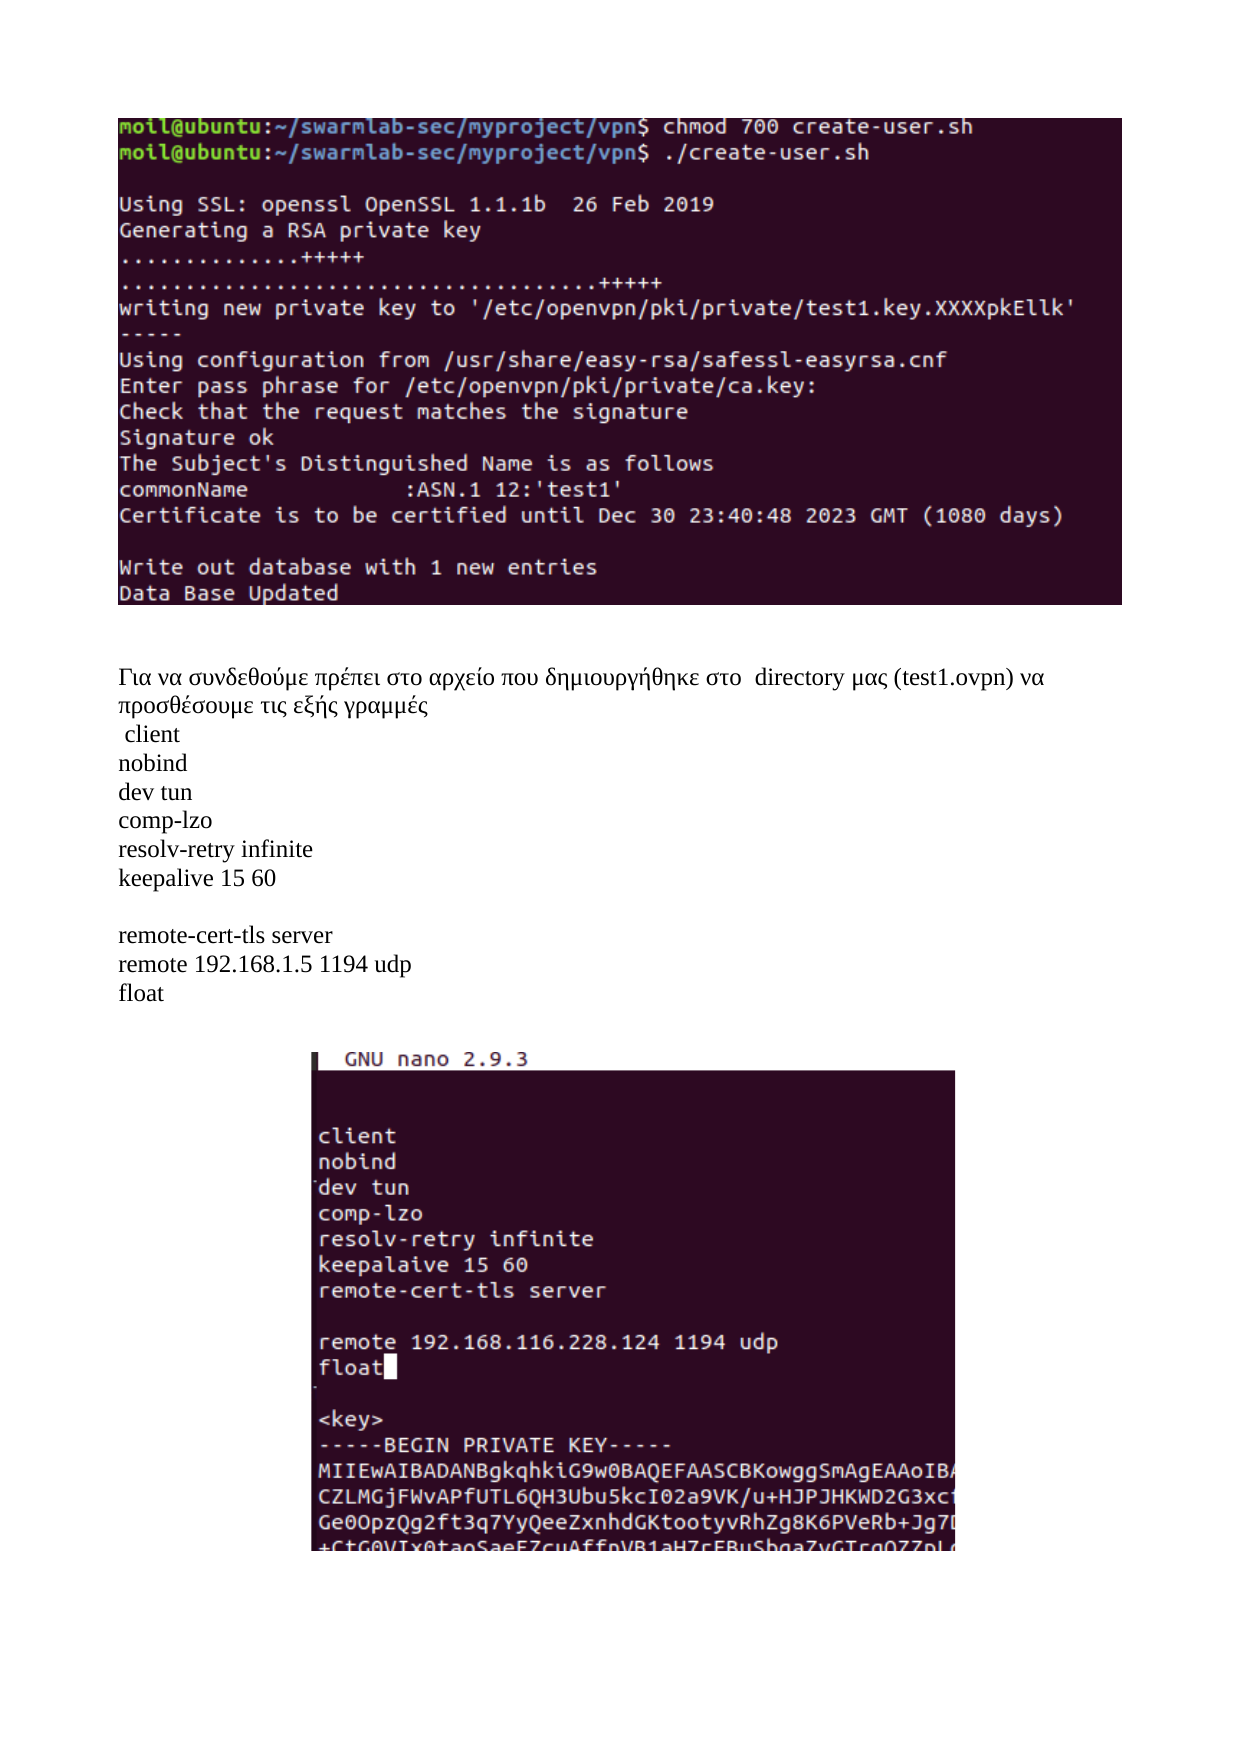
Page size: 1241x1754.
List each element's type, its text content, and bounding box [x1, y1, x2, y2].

text resolv-retry infinite [118, 834, 1122, 863]
text remote 192.168.1.5 1194 udp [118, 949, 1122, 978]
text dev tun [118, 777, 1122, 806]
text nobind [118, 748, 1122, 777]
picture [311, 1052, 955, 1551]
text remote-cert-tls server [118, 921, 1122, 949]
text comp-lzo [118, 806, 1122, 834]
text client [118, 719, 1122, 748]
text keepalive 15 60 [118, 863, 1122, 892]
text Για να συνδεθούμε πρέπει στο αρχείο που δημιουργήθηκε στο directory μας (test1.ovpn) να προσθέσουμε τις εξής γραμμές [118, 662, 1122, 719]
text float [118, 978, 1122, 1007]
picture [118, 118, 1122, 605]
